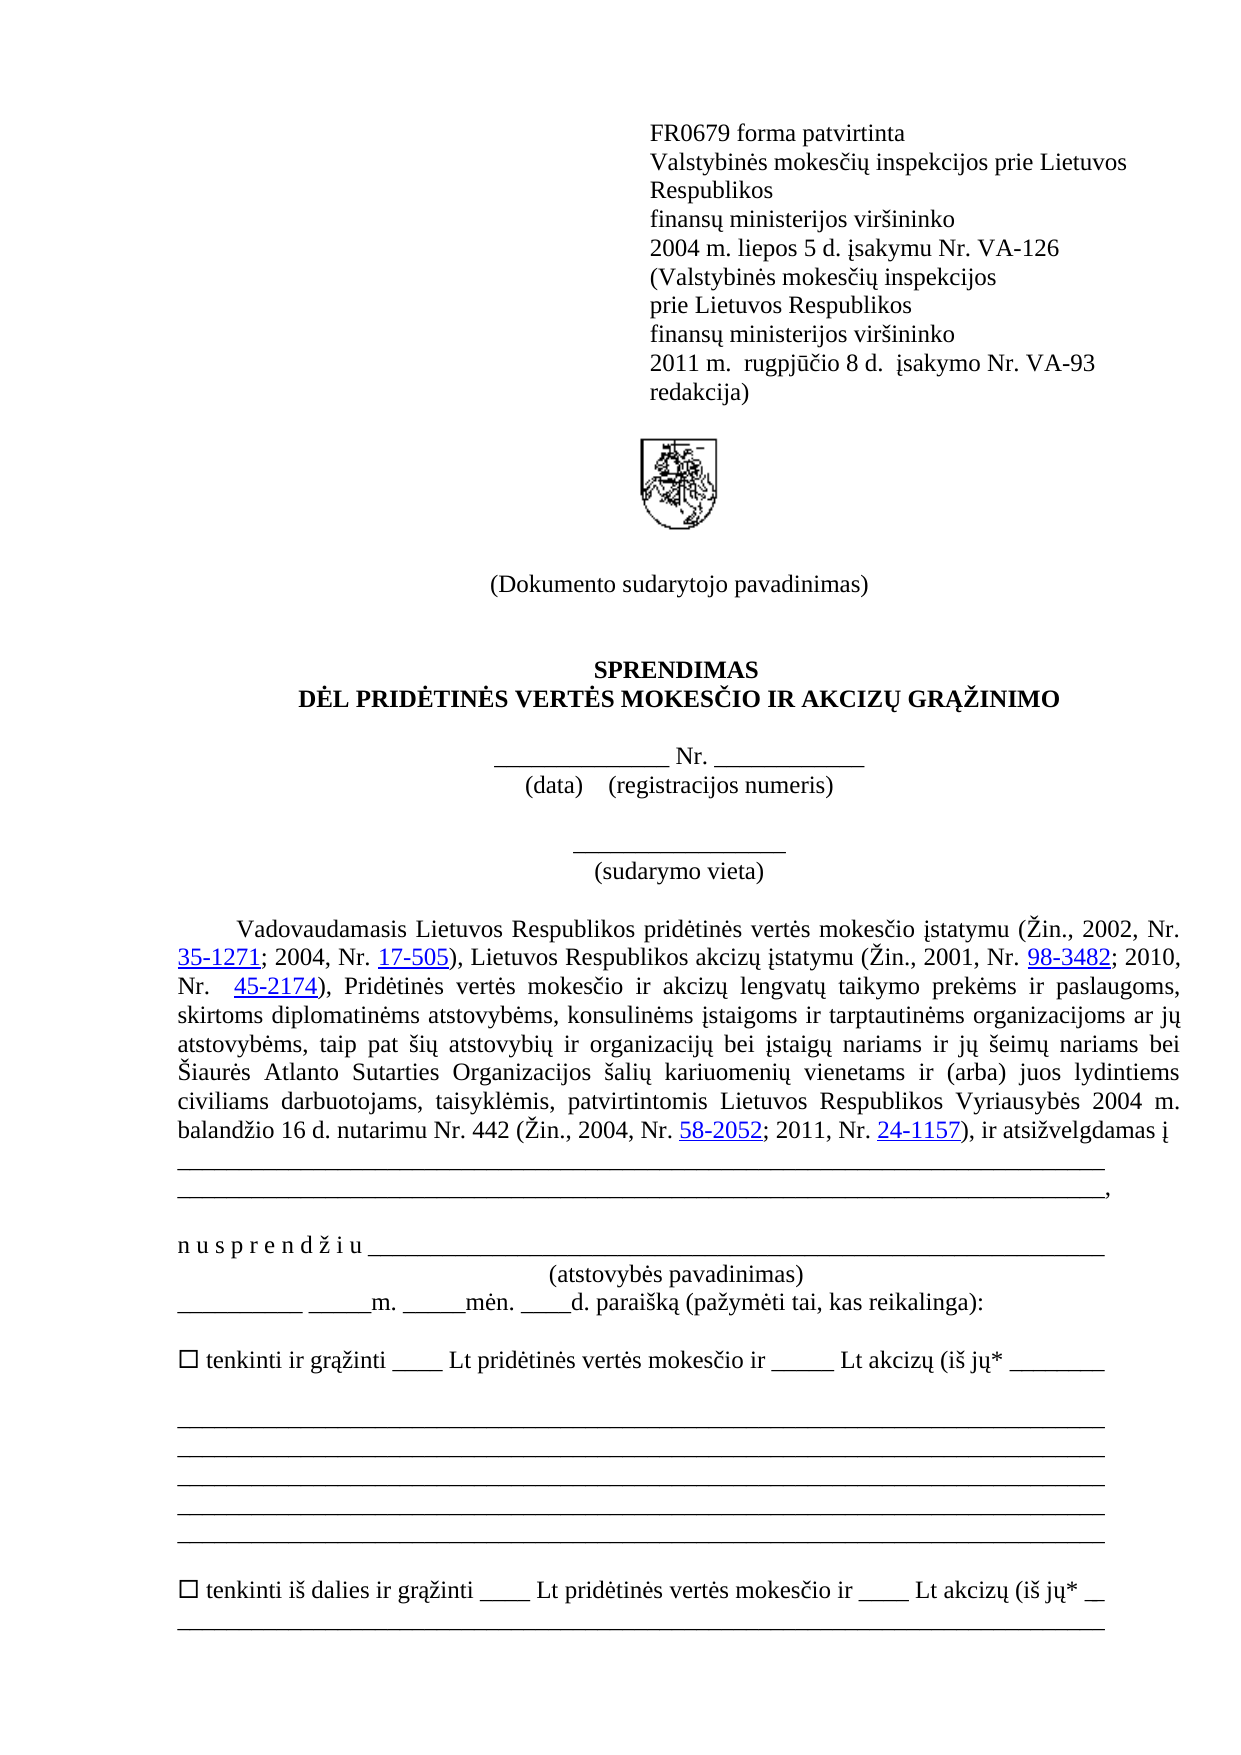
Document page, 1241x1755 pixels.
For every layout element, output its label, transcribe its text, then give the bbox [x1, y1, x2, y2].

text (Dokumento sudarytojo pavadinimas) [177, 569, 1181, 597]
text n u s p r e n d ž i u [177, 1230, 1181, 1259]
text [] tenkinti iš dalies ir grąžinti ____ Lt pridėtinės vertės mokesčio ir ____ Lt akcizų (iš jų* [177, 1575, 1181, 1604]
text _ [177, 1517, 1181, 1546]
text redakcija) [649, 377, 1181, 406]
text FR0679 forma patvirtinta [649, 118, 1181, 147]
text _________________ [177, 827, 1181, 856]
text Vadovaudamasis Lietuvos Respublikos pridėtinės vertės mokesčio įstatymu (Žin., 2002, Nr. 35-1271; 2004, Nr. 17-505), Lietuvos Respublikos akcizų įstatymu (Žin., 2001, Nr. 98-3482; 2010, Nr. 45-2174), Pridėtinės vertės mokesčio ir akcizų lengvatų taikymo prekėms ir paslaugoms, skirtoms diplomatinėms atstovybėms, konsulinėms įstaigoms ir tarptautinėms organizacijoms ar jų atstovybėms, taip pat šių atstovybių ir organizacijų bei įstaigų nariams ir jų šeimų nariams bei Šiaurės Atlanto Sutarties Organizacijos šalių kariuomenių vienetams ir (arba) juos lydintiems civiliams darbuotojams, taisyklėmis, patvirtintomis Lietuvos Respublikos Vyriausybės 2004 m. balandžio 16 d. nutarimu Nr. 442 (Žin., 2004, Nr. 58-2052; 2011, Nr. 24-1157), ir atsižvelgdamas į [177, 914, 1181, 1144]
text _ , [177, 1172, 1181, 1201]
text 2011 m. rugpjūčio 8 d. įsakymo Nr. VA-93 [649, 348, 1181, 377]
text 2004 m. liepos 5 d. įsakymu Nr. VA-126 [649, 233, 1181, 262]
text DĖL PRIDĖTINĖS VERTĖS MOKESČIO IR AKCIZŲ GRĄŽINIMO [177, 684, 1181, 712]
text ______________ Nr. ____________ [177, 741, 1181, 770]
text _ [177, 1460, 1181, 1489]
text (data) (registracijos numeris) [177, 770, 1181, 799]
text (Valstybinės mokesčių inspekcijos [649, 262, 1181, 291]
text (sudarymo vieta) [177, 856, 1181, 885]
text (atstovybės pavadinimas) [177, 1259, 1181, 1287]
text finansų ministerijos viršininko [649, 319, 1181, 348]
text prie Lietuvos Respublikos [649, 291, 1181, 319]
text __________ _____m. _____mėn. ____d. paraišką (pažymėti tai, kas reikalinga): [177, 1287, 1181, 1316]
text _ [177, 1431, 1181, 1460]
text [] tenkinti ir grąžinti ____ Lt pridėtinės vertės mokesčio ir _____ Lt akcizų (iš jų* [177, 1345, 1181, 1374]
text Valstybinės mokesčių inspekcijos prie Lietuvos Respublikos [649, 147, 1181, 204]
text _ [177, 1489, 1181, 1517]
text _ [177, 1402, 1181, 1431]
text SPRENDIMAS [177, 655, 1181, 684]
text _ [177, 1144, 1181, 1172]
text finansų ministerijos viršininko [649, 204, 1181, 233]
text _ [177, 1604, 1181, 1632]
